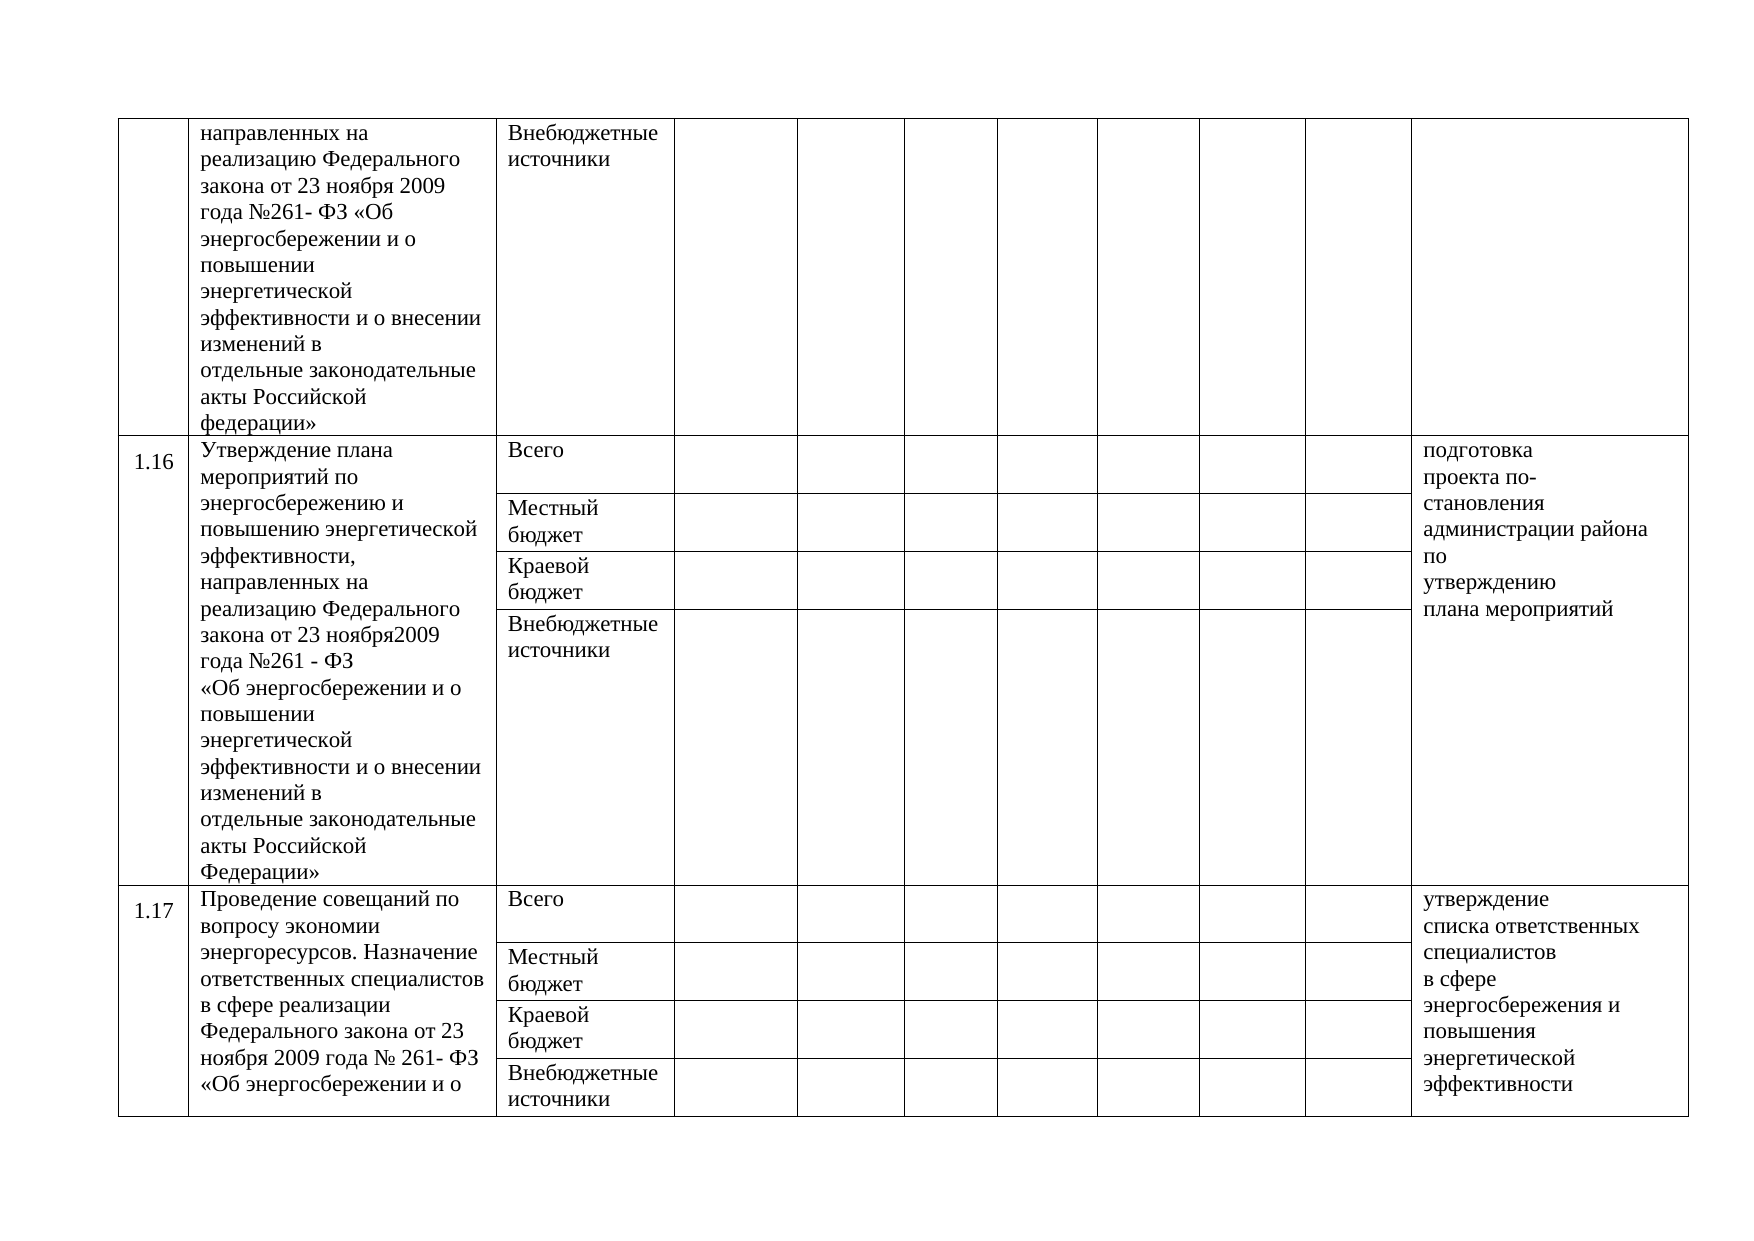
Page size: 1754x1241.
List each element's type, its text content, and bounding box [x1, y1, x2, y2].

table_cell [905, 886, 997, 942]
table_cell утверждение списка ответственных специалистов в сфере энергосбережения и повышения энергетической эффективности [1412, 886, 1688, 1116]
table_cell Всего [497, 886, 674, 942]
table_cell [675, 610, 797, 884]
table_cell [798, 119, 904, 435]
table_cell [1412, 119, 1688, 435]
table_cell [675, 552, 797, 609]
table_cell [905, 552, 997, 609]
table_cell [798, 886, 904, 942]
table_cell [998, 552, 1097, 609]
table_cell Внебюджетные источники [497, 1059, 674, 1116]
table_cell [1306, 943, 1411, 1000]
table_cell направленных на реализацию Федерального закона от 23 ноября 2009 года №261- ФЗ «Об энергосбережении и о повышении энергетической эффективности и о внесении изменений в отдельные законодательные акты Российской федерации» [189, 119, 496, 435]
table_cell [1306, 1059, 1411, 1116]
table_cell [905, 1001, 997, 1058]
table_cell [905, 436, 997, 493]
table_cell [1306, 436, 1411, 493]
table_cell [1200, 1059, 1305, 1116]
table_cell Внебюджетные источники [497, 610, 674, 884]
table_cell [675, 1001, 797, 1058]
table_cell [1200, 886, 1305, 942]
table_cell [1306, 552, 1411, 609]
table_cell [1306, 119, 1411, 435]
table_cell [905, 494, 997, 551]
table_cell [1098, 1059, 1199, 1116]
table_cell Местный бюджет [497, 494, 674, 551]
table_cell [1306, 886, 1411, 942]
table_cell Краевой бюджет [497, 1001, 674, 1058]
table_cell [675, 1059, 797, 1116]
table_cell [998, 436, 1097, 493]
table_cell [1098, 610, 1199, 884]
table_cell Всего [497, 436, 674, 493]
table_cell [1098, 886, 1199, 942]
table_cell [1098, 436, 1199, 493]
table_cell Утверждение плана мероприятий по энергосбережению и повышению энергетической эффективности, направленных на реализацию Федерального закона от 23 ноября2009 года №261 - ФЗ «Об энергосбережении и о повышении энергетической эффективности и о внесении изменений в отдельные законодательные акты Российской Федерации» [189, 436, 496, 884]
table_cell Местный бюджет [497, 943, 674, 1000]
table_cell [1098, 119, 1199, 435]
table_cell [675, 119, 797, 435]
table_cell [798, 943, 904, 1000]
table_cell [798, 610, 904, 884]
table_cell [119, 119, 188, 435]
table_cell [798, 1001, 904, 1058]
table_cell [798, 494, 904, 551]
table_cell [998, 1001, 1097, 1058]
table_cell [998, 1059, 1097, 1116]
table_cell [1098, 494, 1199, 551]
table_cell Внебюджетные источники [497, 119, 674, 435]
table_cell [1200, 436, 1305, 493]
table_cell Проведение совещаний по вопросу экономии энергоресурсов. Назначение ответственных специалистов в сфере реализации Федерального закона от 23 ноября 2009 года № 261- ФЗ «Об энергосбережении и о [189, 886, 496, 1116]
table_cell [675, 494, 797, 551]
table_cell [1200, 943, 1305, 1000]
table_cell [675, 436, 797, 493]
table_cell [1200, 552, 1305, 609]
table_cell [798, 552, 904, 609]
table_cell [1098, 1001, 1199, 1058]
table_cell [905, 943, 997, 1000]
table_cell [998, 943, 1097, 1000]
table_cell [1098, 552, 1199, 609]
table_cell подготовка проекта по- становления администрации района по утверждению плана мероприятий [1412, 436, 1688, 884]
table_cell [798, 1059, 904, 1116]
table_cell [998, 610, 1097, 884]
table_cell [1306, 1001, 1411, 1058]
table_cell [675, 886, 797, 942]
table_cell [998, 886, 1097, 942]
table_cell [1200, 494, 1305, 551]
table_cell [1306, 610, 1411, 884]
table_cell 1.16 [119, 436, 188, 884]
table_cell [905, 610, 997, 884]
table_cell [905, 1059, 997, 1116]
table_cell [1200, 610, 1305, 884]
table_cell [675, 943, 797, 1000]
table_cell [1098, 943, 1199, 1000]
table_cell Краевой бюджет [497, 552, 674, 609]
table_cell [1306, 494, 1411, 551]
table_cell [998, 494, 1097, 551]
table_cell [998, 119, 1097, 435]
table_cell [905, 119, 997, 435]
table_cell [1200, 1001, 1305, 1058]
table_cell 1.17 [119, 886, 188, 1116]
table_cell [1200, 119, 1305, 435]
table_cell [798, 436, 904, 493]
